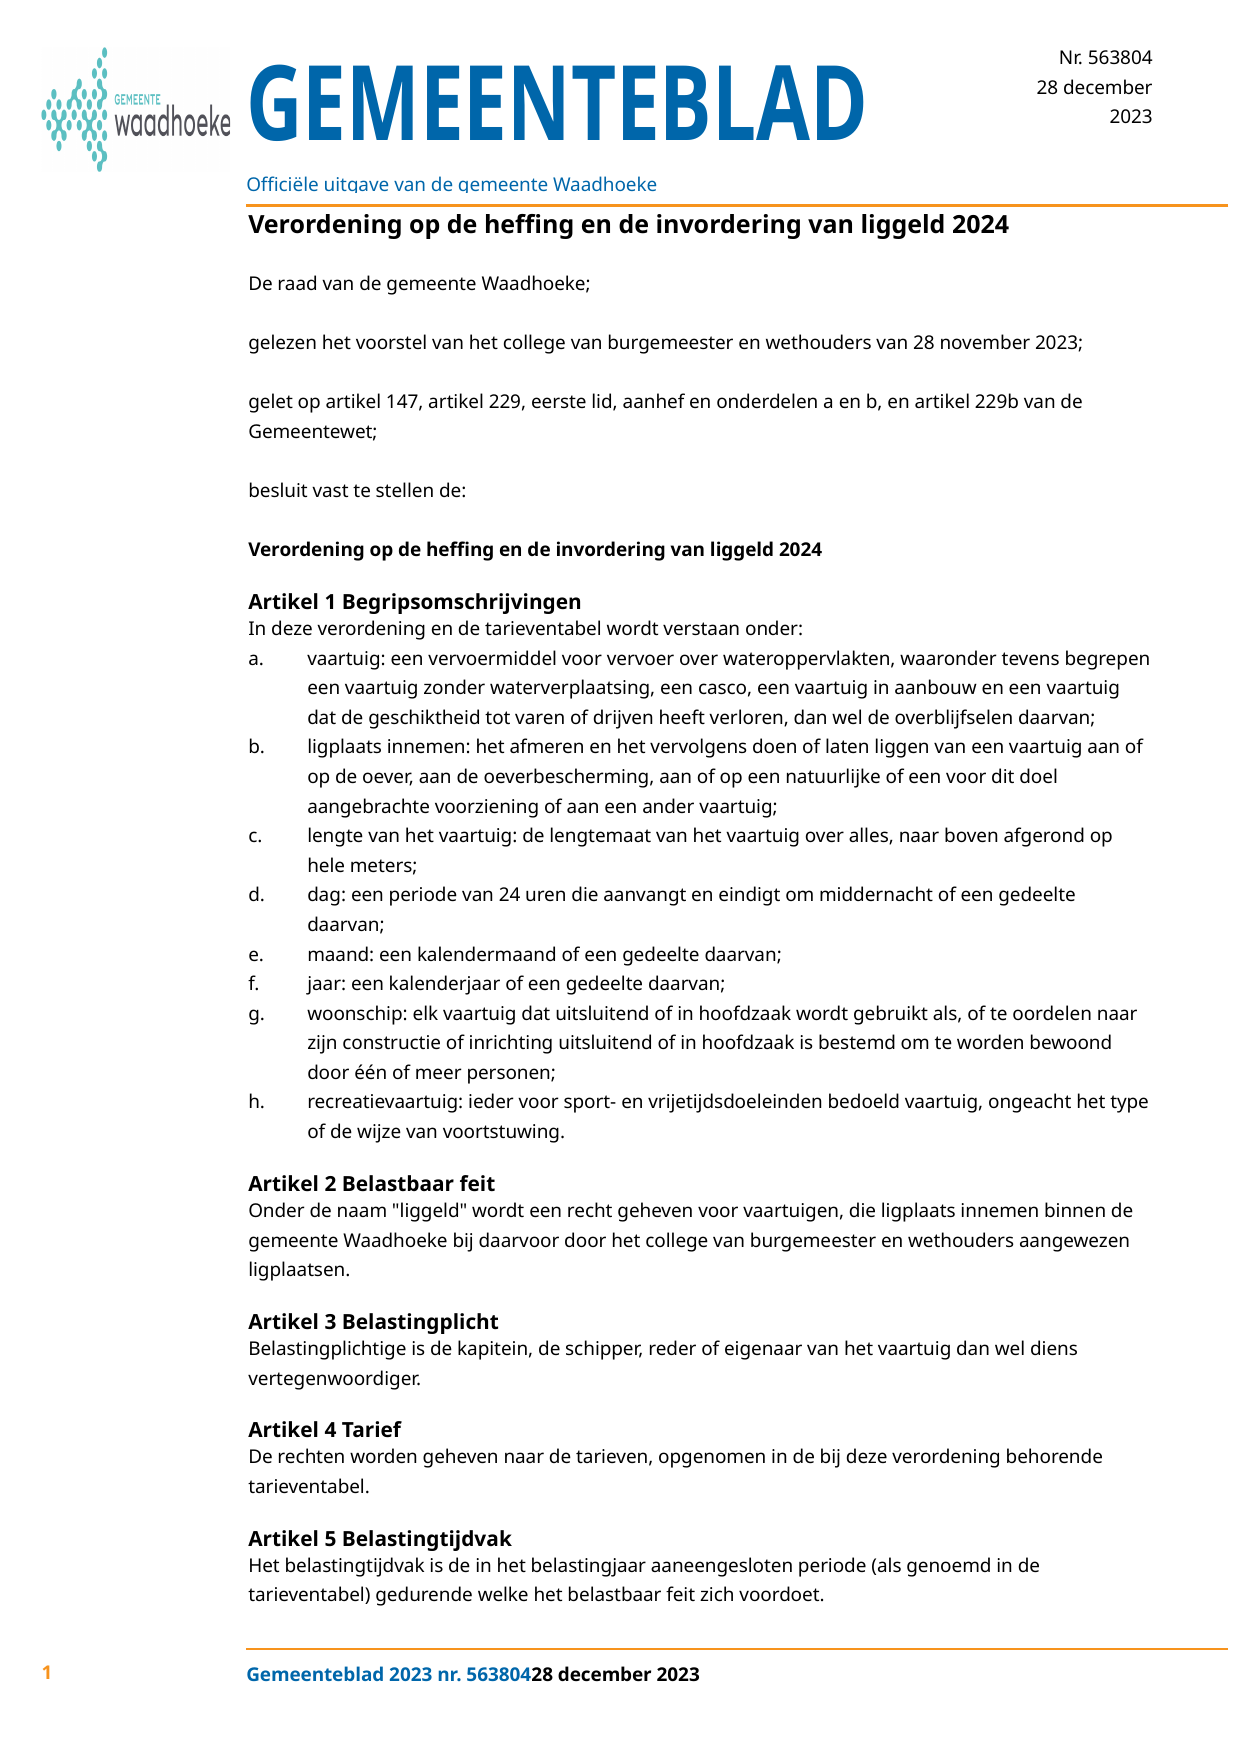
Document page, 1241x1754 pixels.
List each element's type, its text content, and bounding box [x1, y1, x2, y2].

text Belastingplichtige is de kapitein, de schipper, reder of eigenaar van het vaartuig dan wel diens vertegenwoordiger. [248, 1335, 1152, 1391]
list vaartuig: een vervoermiddel voor vervoer over wateroppervlakten, waaronder tevens begrepen een vaartuig zonder waterverplaatsing, een casco, een vaartuig in aanbouw en een vaartuig dat de geschiktheid tot varen of drijven heeft verloren, dan wel de overblijfselen daarvan; [248, 645, 1152, 730]
text Verordening op de heffing en de invordering van liggeld 2024 [248, 207, 1152, 241]
list maand: een kalendermaand of een gedeelte daarvan; [248, 941, 1152, 967]
text besluit vast te stellen de: [248, 477, 1152, 503]
list woonschip: elk vaartuig dat uitsluitend of in hoofdzaak wordt gebruikt als, of te oordelen naar zijn constructie of inrichting uitsluitend of in hoofdzaak is bestemd om te worden bewoond door één of meer personen; [248, 1000, 1152, 1085]
list lengte van het vaartuig: de lengtemaat van het vaartuig over alles, naar boven afgerond op hele meters; [248, 822, 1152, 878]
text Verordening op de heffing en de invordering van liggeld 2024 [248, 537, 1152, 562]
text Artikel 1 Begripsomschrijvingen [248, 587, 1152, 615]
text Artikel 5 Belastingtijdvak [248, 1524, 1152, 1552]
text De rechten worden geheven naar de tarieven, opgenomen in de bij deze verordening behorende tarieventabel. [248, 1444, 1152, 1499]
text gelezen het voorstel van het college van burgemeester en wethouders van 28 november 2023; [248, 329, 1152, 355]
text Artikel 2 Belastbaar feit [248, 1169, 1152, 1197]
picture [41, 47, 231, 172]
text In deze verordening en de tarieventabel wordt verstaan onder: [248, 615, 1152, 641]
text Onder de naam "liggeld" wordt een recht geheven voor vaartuigen, die ligplaats innemen binnen de gemeente Waadhoeke bij daarvoor door het college van burgemeester en wethouders aangewezen ligplaatsen. [248, 1197, 1152, 1282]
list dag: een periode van 24 uren die aanvangt en eindigt om middernacht of een gedeelte daarvan; [248, 882, 1152, 937]
text Artikel 3 Belastingplicht [248, 1307, 1152, 1335]
list ligplaats innemen: het afmeren en het vervolgens doen of laten liggen van een vaartuig aan of op de oever, aan de oeverbescherming, aan of op een natuurlijke of een voor dit doel aangebrachte voorziening of aan een ander vaartuig; [248, 734, 1152, 819]
text Artikel 4 Tarief [248, 1415, 1152, 1444]
text Het belastingtijdvak is de in het belastingjaar aaneengesloten periode (als genoemd in de tarieventabel) gedurende welke het belastbaar feit zich voordoet. [248, 1552, 1152, 1607]
text gelet op artikel 147, artikel 229, eerste lid, aanhef en onderdelen a en b, en artikel 229b van de Gemeentewet; [248, 389, 1152, 444]
list recreatievaartuig: ieder voor sport- en vrijetijdsdoeleinden bedoeld vaartuig, ongeacht het type of de wijze van voortstuwing. [248, 1089, 1152, 1144]
list jaar: een kalenderjaar of een gedeelte daarvan; [248, 970, 1152, 996]
text De raad van de gemeente Waadhoeke; [248, 270, 1152, 296]
